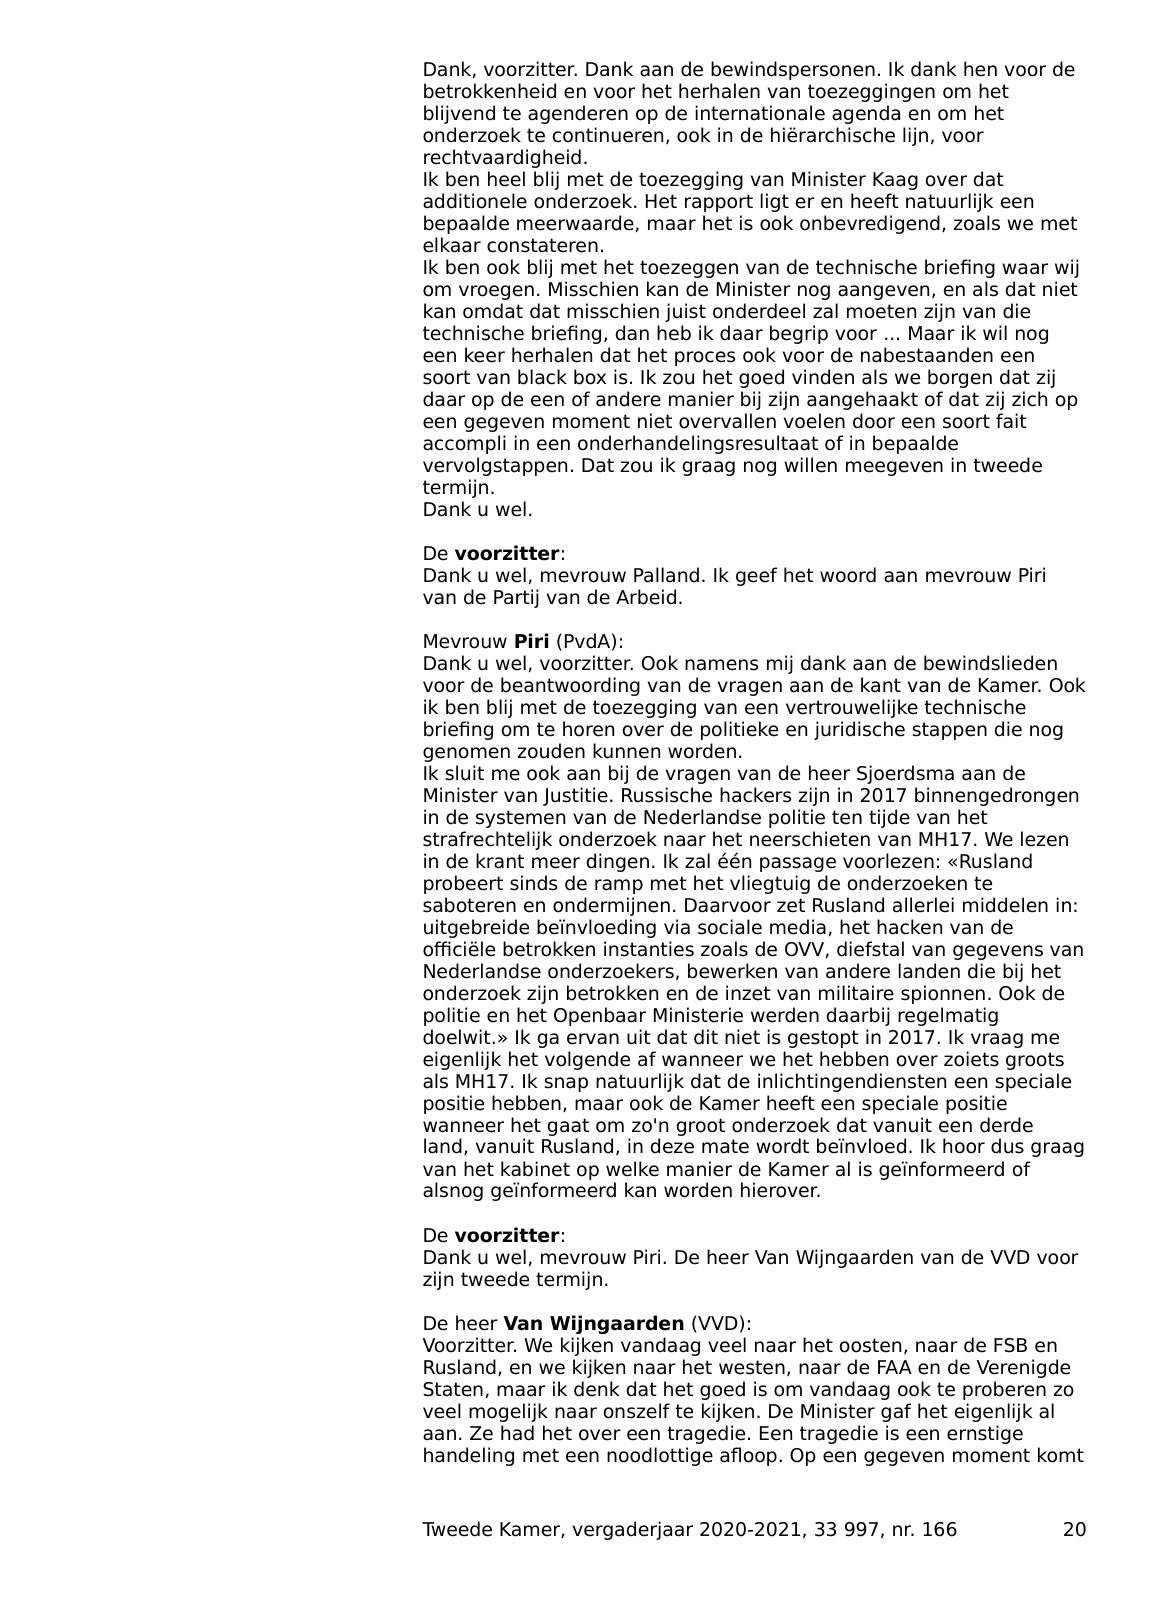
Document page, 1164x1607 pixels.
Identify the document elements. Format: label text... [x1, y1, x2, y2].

text De heer Van Wijngaarden (VVD): [422, 1313, 1087, 1335]
text Voorzitter. We kijken vandaag veel naar het oosten, naar de FSB en Rusland, en we kijken naar het westen, naar de FAA en de Verenigde Staten, maar ik denk dat het goed is om vandaag ook te proberen zo veel mogelijk naar onszelf te kijken. De Minister gaf het eigenlijk al aan. Ze had het over een tragedie. Een tragedie is een ernstige handeling met een noodlottige afloop. Op een gegeven moment komt [422, 1335, 1087, 1467]
text Ik sluit me ook aan bij de vragen van de heer Sjoerdsma aan de Minister van Justitie. Russische hackers zijn in 2017 binnengedrongen in de systemen van de Nederlandse politie ten tijde van het strafrechtelijk onderzoek naar het neerschieten van MH17. We lezen in de krant meer dingen. Ik zal één passage voorlezen: «Rusland probeert sinds de ramp met het vliegtuig de onderzoeken te saboteren en ondermijnen. Daarvoor zet Rusland allerlei middelen in: uitgebreide beïnvloeding via sociale media, het hacken van de officiële betrokken instanties zoals de OVV, diefstal van gegevens van Nederlandse onderzoekers, bewerken van andere landen die bij het onderzoek zijn betrokken en de inzet van militaire spionnen. Ook de politie en het Openbaar Ministerie werden daarbij regelmatig doelwit.» Ik ga ervan uit dat dit niet is gestopt in 2017. Ik vraag me eigenlijk het volgende af wanneer we het hebben over zoiets groots als MH17. Ik snap natuurlijk dat de inlichtingendiensten een speciale positie hebben, maar ook de Kamer heeft een speciale positie wanneer het gaat om zo'n groot onderzoek dat vanuit een derde land, vanuit Rusland, in deze mate wordt beïnvloed. Ik hoor dus graag van het kabinet op welke manier de Kamer al is geïnformeerd of alsnog geïnformeerd kan worden hierover. [422, 763, 1087, 1202]
text Dank u wel. [422, 499, 1087, 521]
text Ik ben ook blij met het toezeggen van de technische briefing waar wij om vroegen. Misschien kan de Minister nog aangeven, en als dat niet kan omdat dat misschien juist onderdeel zal moeten zijn van die technische briefing, dan heb ik daar begrip voor ... Maar ik wil nog een keer herhalen dat het proces ook voor de nabestaanden een soort van black box is. Ik zou het goed vinden als we borgen dat zij daar op de een of andere manier bij zijn aangehaakt of dat zij zich op een gegeven moment niet overvallen voelen door een soort fait accompli in een onderhandelingsresultaat of in bepaalde vervolgstappen. Dat zou ik graag nog willen meegeven in tweede termijn. [422, 257, 1087, 499]
text Dank u wel, mevrouw Piri. De heer Van Wijngaarden van de VVD voor zijn tweede termijn. [422, 1247, 1087, 1291]
text Dank, voorzitter. Dank aan de bewindspersonen. Ik dank hen voor de betrokkenheid en voor het herhalen van toezeggingen om het blijvend te agenderen op de internationale agenda en om het onderzoek te continueren, ook in de hiërarchische lijn, voor rechtvaardigheid. [422, 59, 1087, 169]
text Dank u wel, mevrouw Palland. Ik geef het woord aan mevrouw Piri van de Partij van de Arbeid. [422, 565, 1087, 609]
text De voorzitter: [422, 543, 1087, 565]
text Ik ben heel blij met de toezegging van Minister Kaag over dat additionele onderzoek. Het rapport ligt er en heeft natuurlijk een bepaalde meerwaarde, maar het is ook onbevredigend, zoals we met elkaar constateren. [422, 169, 1087, 257]
text Mevrouw Piri (PvdA): [422, 631, 1087, 653]
text Dank u wel, voorzitter. Ook namens mij dank aan de bewindslieden voor de beantwoording van de vragen aan de kant van de Kamer. Ook ik ben blij met de toezegging van een vertrouwelijke technische briefing om te horen over de politieke en juridische stappen die nog genomen zouden kunnen worden. [422, 653, 1087, 763]
text De voorzitter: [422, 1224, 1087, 1247]
